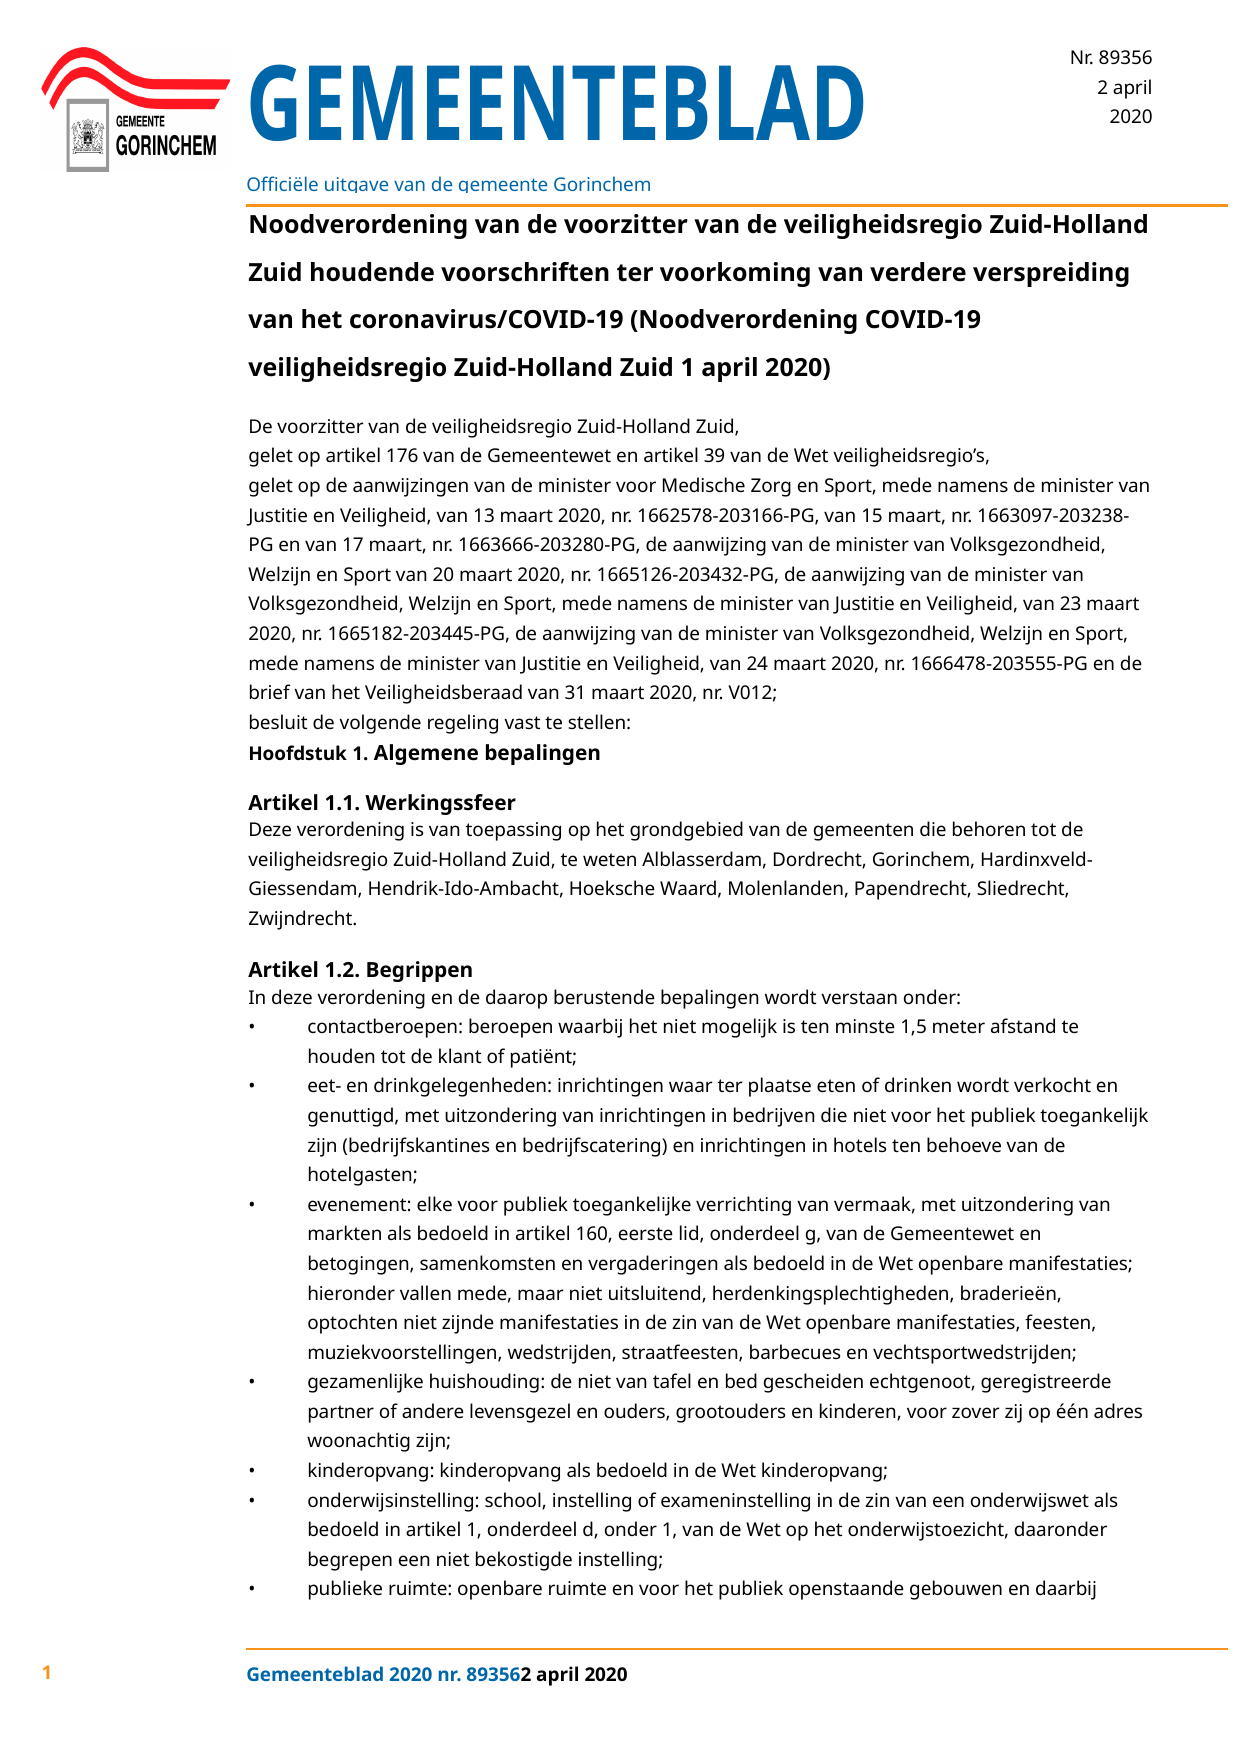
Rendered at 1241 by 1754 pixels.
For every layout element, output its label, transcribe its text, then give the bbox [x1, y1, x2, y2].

text Artikel 1.2. Begrippen [248, 955, 1152, 984]
text Noodverordening van de voorzitter van de veiligheidsregio Zuid-Holland Zuid houdende voorschriften ter voorkoming van verdere verspreiding van het coronavirus/COVID-19 (Noodverordening COVID-19 veiligheidsregio Zuid-Holland Zuid 1 april 2020) [248, 207, 1152, 384]
text De voorzitter van de veiligheidsregio Zuid-Holland Zuid, [248, 413, 1152, 439]
text Artikel 1.1. Werkingssfeer [248, 788, 1152, 816]
text gelet op artikel 176 van de Gemeentewet en artikel 39 van de Wet veiligheidsregio’s, [248, 443, 1152, 468]
text besluit de volgende regeling vast te stellen: [248, 709, 1152, 735]
list evenement: elke voor publiek toegankelijke verrichting van vermaak, met uitzondering van markten als bedoeld in artikel 160, eerste lid, onderdeel g, van de Gemeentewet en betogingen, samenkomsten en vergaderingen als bedoeld in de Wet openbare manifestaties; hieronder vallen mede, maar niet uitsluitend, herdenkingsplechtigheden, braderieën, optochten niet zijnde manifestaties in de zin van de Wet openbare manifestaties, feesten, muziekvoorstellingen, wedstrijden, straatfeesten, barbecues en vechtsportwedstrijden; [248, 1191, 1152, 1364]
text In deze verordening en de daarop berustende bepalingen wordt verstaan onder: [248, 984, 1152, 1009]
list contactberoepen: beroepen waarbij het niet mogelijk is ten minste 1,5 meter afstand te houden tot de klant of patiënt; [248, 1013, 1152, 1069]
list gezamenlijke huishouding: de niet van tafel en bed gescheiden echtgenoot, geregistreerde partner of andere levensgezel en ouders, grootouders en kinderen, voor zover zij op één adres woonachtig zijn; [248, 1368, 1152, 1453]
list kinderopvang: kinderopvang als bedoeld in de Wet kinderopvang; [248, 1457, 1152, 1483]
picture [41, 47, 231, 172]
text Hoofdstuk 1. Algemene bepalingen [248, 738, 1152, 767]
text Deze verordening is van toepassing op het grondgebied van de gemeenten die behoren tot de veiligheidsregio Zuid-Holland Zuid, te weten Alblasserdam, Dordrecht, Gorinchem, Hardinxveld- Giessendam, Hendrik-Ido-Ambacht, Hoeksche Waard, Molenlanden, Papendrecht, Sliedrecht, Zwijndrecht. [248, 816, 1152, 931]
list eet- en drinkgelegenheden: inrichtingen waar ter plaatse eten of drinken wordt verkocht en genuttigd, met uitzondering van inrichtingen in bedrijven die niet voor het publiek toegankelijk zijn (bedrijfskantines en bedrijfscatering) en inrichtingen in hotels ten behoeve van de hotelgasten; [248, 1073, 1152, 1187]
text gelet op de aanwijzingen van de minister voor Medische Zorg en Sport, mede namens de minister van Justitie en Veiligheid, van 13 maart 2020, nr. 1662578-203166-PG, van 15 maart, nr. 1663097-203238-PG en van 17 maart, nr. 1663666-203280-PG, de aanwijzing van de minister van Volksgezondheid, Welzijn en Sport van 20 maart 2020, nr. 1665126-203432-PG, de aanwijzing van de minister van Volksgezondheid, Welzijn en Sport, mede namens de minister van Justitie en Veiligheid, van 23 maart 2020, nr. 1665182-203445-PG, de aanwijzing van de minister van Volksgezondheid, Welzijn en Sport, mede namens de minister van Justitie en Veiligheid, van 24 maart 2020, nr. 1666478-203555-PG en de brief van het Veiligheidsberaad van 31 maart 2020, nr. V012; [248, 472, 1152, 705]
list publieke ruimte: openbare ruimte en voor het publiek openstaande gebouwen en daarbij [248, 1576, 1152, 1601]
list onderwijsinstelling: school, instelling of exameninstelling in de zin van een onderwijswet als bedoeld in artikel 1, onderdeel d, onder 1, van de Wet op het onderwijstoezicht, daaronder begrepen een niet bekostigde instelling; [248, 1487, 1152, 1572]
